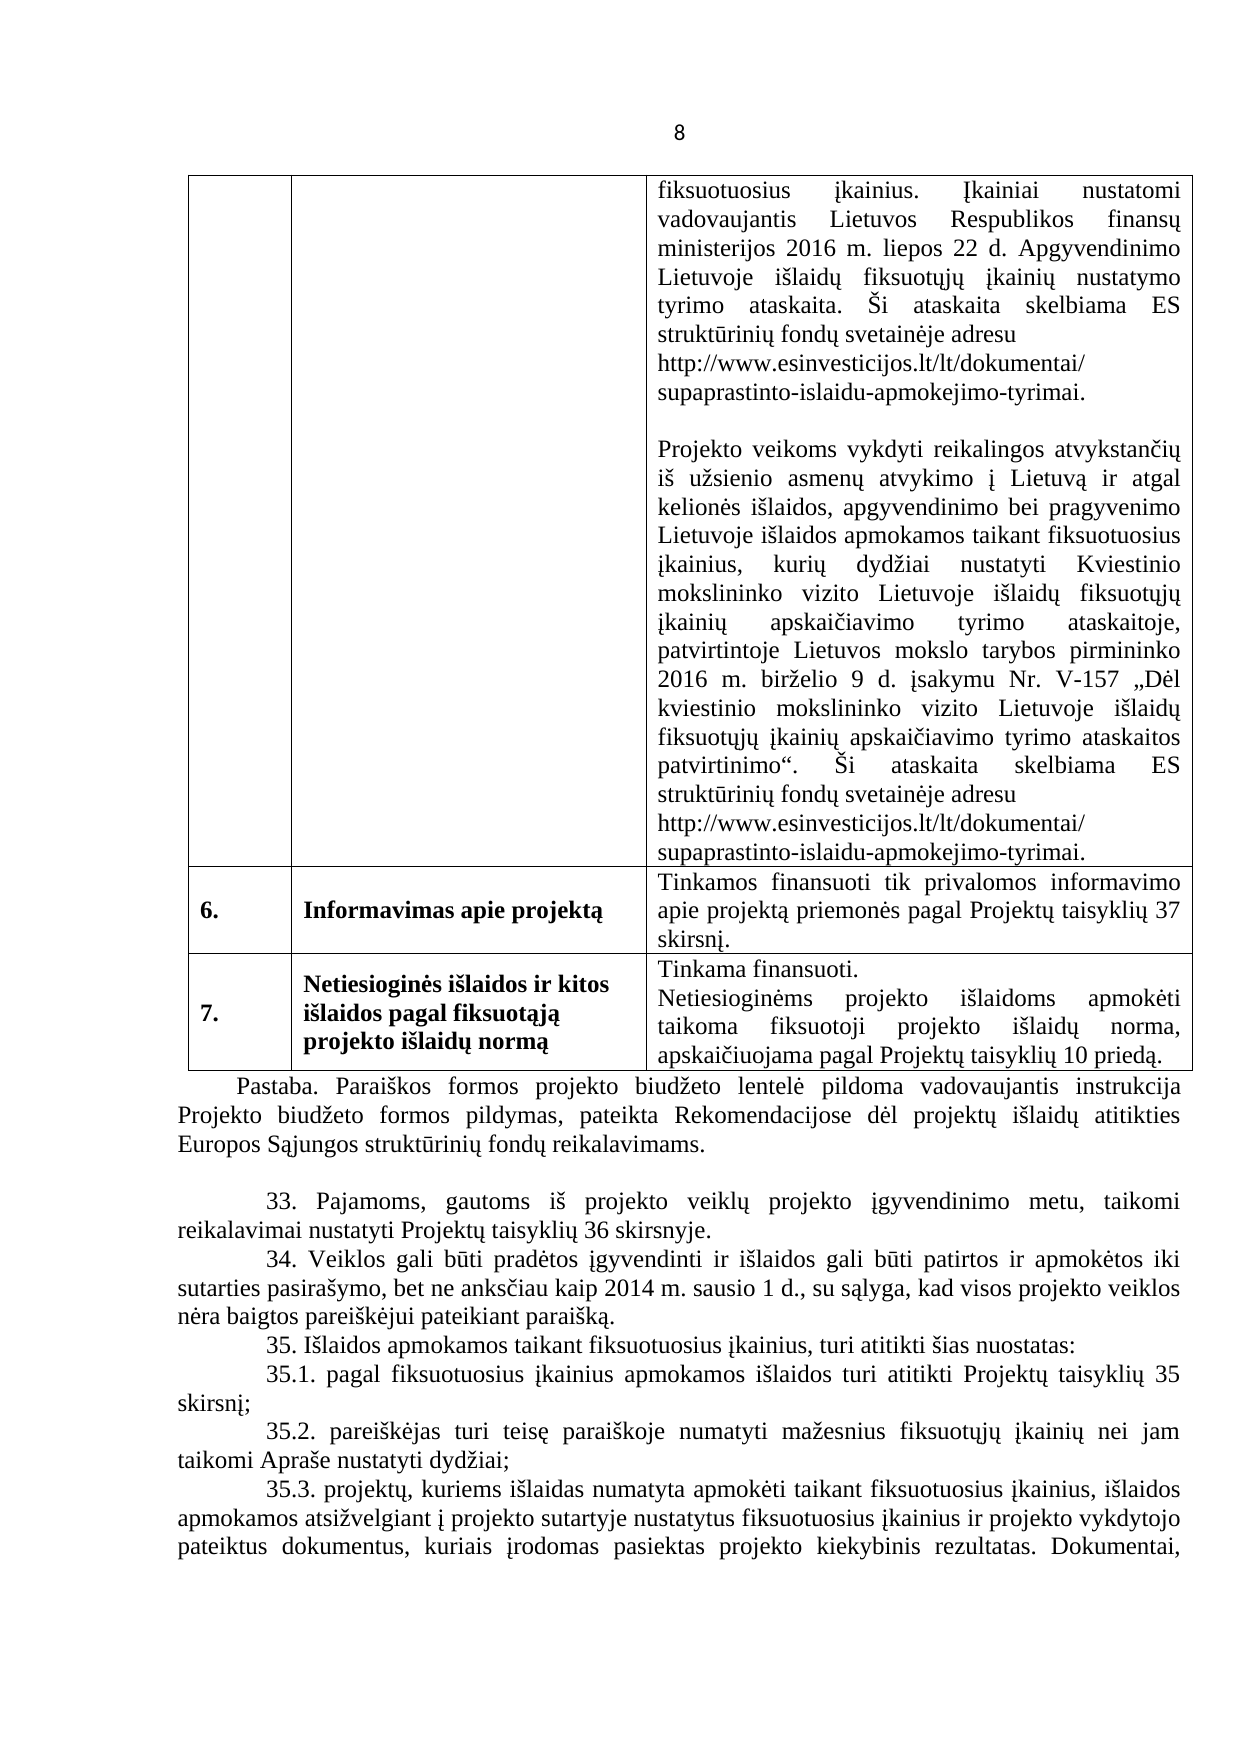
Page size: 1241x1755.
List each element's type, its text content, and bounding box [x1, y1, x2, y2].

text 33. Pajamoms, gautoms iš projekto veiklų projekto įgyvendinimo metu, taikomi reikalavimai nustatyti Projektų taisyklių 36 skirsnyje. [177, 1186, 1181, 1244]
text 35. Išlaidos apmokamos taikant fiksuotuosius įkainius, turi atitikti šias nuostatas: [177, 1330, 1181, 1359]
table_cell 6. [189, 867, 291, 953]
table_cell [189, 176, 291, 866]
text 35.1. pagal fiksuotuosius įkainius apmokamos išlaidos turi atitikti Projektų taisyklių 35 skirsnį; [177, 1359, 1181, 1416]
table_cell Tinkama finansuoti. Netiesioginėms projekto išlaidoms apmokėti taikoma fiksuotoji projekto išlaidų norma, apskaičiuojama pagal Projektų taisyklių 10 priedą. [647, 954, 1192, 1070]
table_cell Informavimas apie projektą [292, 867, 646, 953]
text 35.2. pareiškėjas turi teisę paraiškoje numatyti mažesnius fiksuotųjų įkainių nei jam taikomi Apraše nustatyti dydžiai; [177, 1416, 1181, 1474]
table_cell 7. [189, 954, 291, 1070]
text Pastaba. Paraiškos formos projekto biudžeto lentelė pildoma vadovaujantis instrukcija Projekto biudžeto formos pildymas, pateikta Rekomendacijose dėl projektų išlaidų atitikties Europos Sąjungos struktūrinių fondų reikalavimams. [177, 1071, 1181, 1158]
table_cell Tinkamos finansuoti tik privalomos informavimo apie projektą priemonės pagal Projektų taisyklių 37 skirsnį. [647, 867, 1192, 953]
table_cell [292, 176, 646, 866]
table_cell fiksuotuosius įkainius. Įkainiai nustatomi vadovaujantis Lietuvos Respublikos finansų ministerijos 2016 m. liepos 22 d. Apgyvendinimo Lietuvoje išlaidų fiksuotųjų įkainių nustatymo tyrimo ataskaita. Ši ataskaita skelbiama ES struktūrinių fondų svetainėje adresu http://www.esinvesticijos.lt/lt/dokumentai/supaprastinto-islaidu-apmokejimo-tyrimai. Projekto veikoms vykdyti reikalingos atvykstančių iš užsienio asmenų atvykimo į Lietuvą ir atgal kelionės išlaidos, apgyvendinimo bei pragyvenimo Lietuvoje išlaidos apmokamos taikant fiksuotuosius įkainius, kurių dydžiai nustatyti Kviestinio mokslininko vizito Lietuvoje išlaidų fiksuotųjų įkainių apskaičiavimo tyrimo ataskaitoje, patvirtintoje Lietuvos mokslo tarybos pirmininko 2016 m. birželio 9 d. įsakymu Nr. V-157 „Dėl kviestinio mokslininko vizito Lietuvoje išlaidų fiksuotųjų įkainių apskaičiavimo tyrimo ataskaitos patvirtinimo“. Ši ataskaita skelbiama ES struktūrinių fondų svetainėje adresu http://www.esinvesticijos.lt/lt/dokumentai/supaprastinto-islaidu-apmokejimo-tyrimai. [647, 176, 1192, 866]
text 34. Veiklos gali būti pradėtos įgyvendinti ir išlaidos gali būti patirtos ir apmokėtos iki sutarties pasirašymo, bet ne anksčiau kaip 2014 m. sausio 1 d., su sąlyga, kad visos projekto veiklos nėra baigtos pareiškėjui pateikiant paraišką. [177, 1244, 1181, 1330]
table_cell Netiesioginės išlaidos ir kitos išlaidos pagal fiksuotąją projekto išlaidų normą [292, 954, 646, 1070]
text 35.3. projektų, kuriems išlaidas numatyta apmokėti taikant fiksuotuosius įkainius, išlaidos apmokamos atsižvelgiant į projekto sutartyje nustatytus fiksuotuosius įkainius ir projekto vykdytojo pateiktus dokumentus, kuriais įrodomas pasiektas projekto kiekybinis rezultatas. Dokumentai, [177, 1474, 1181, 1560]
